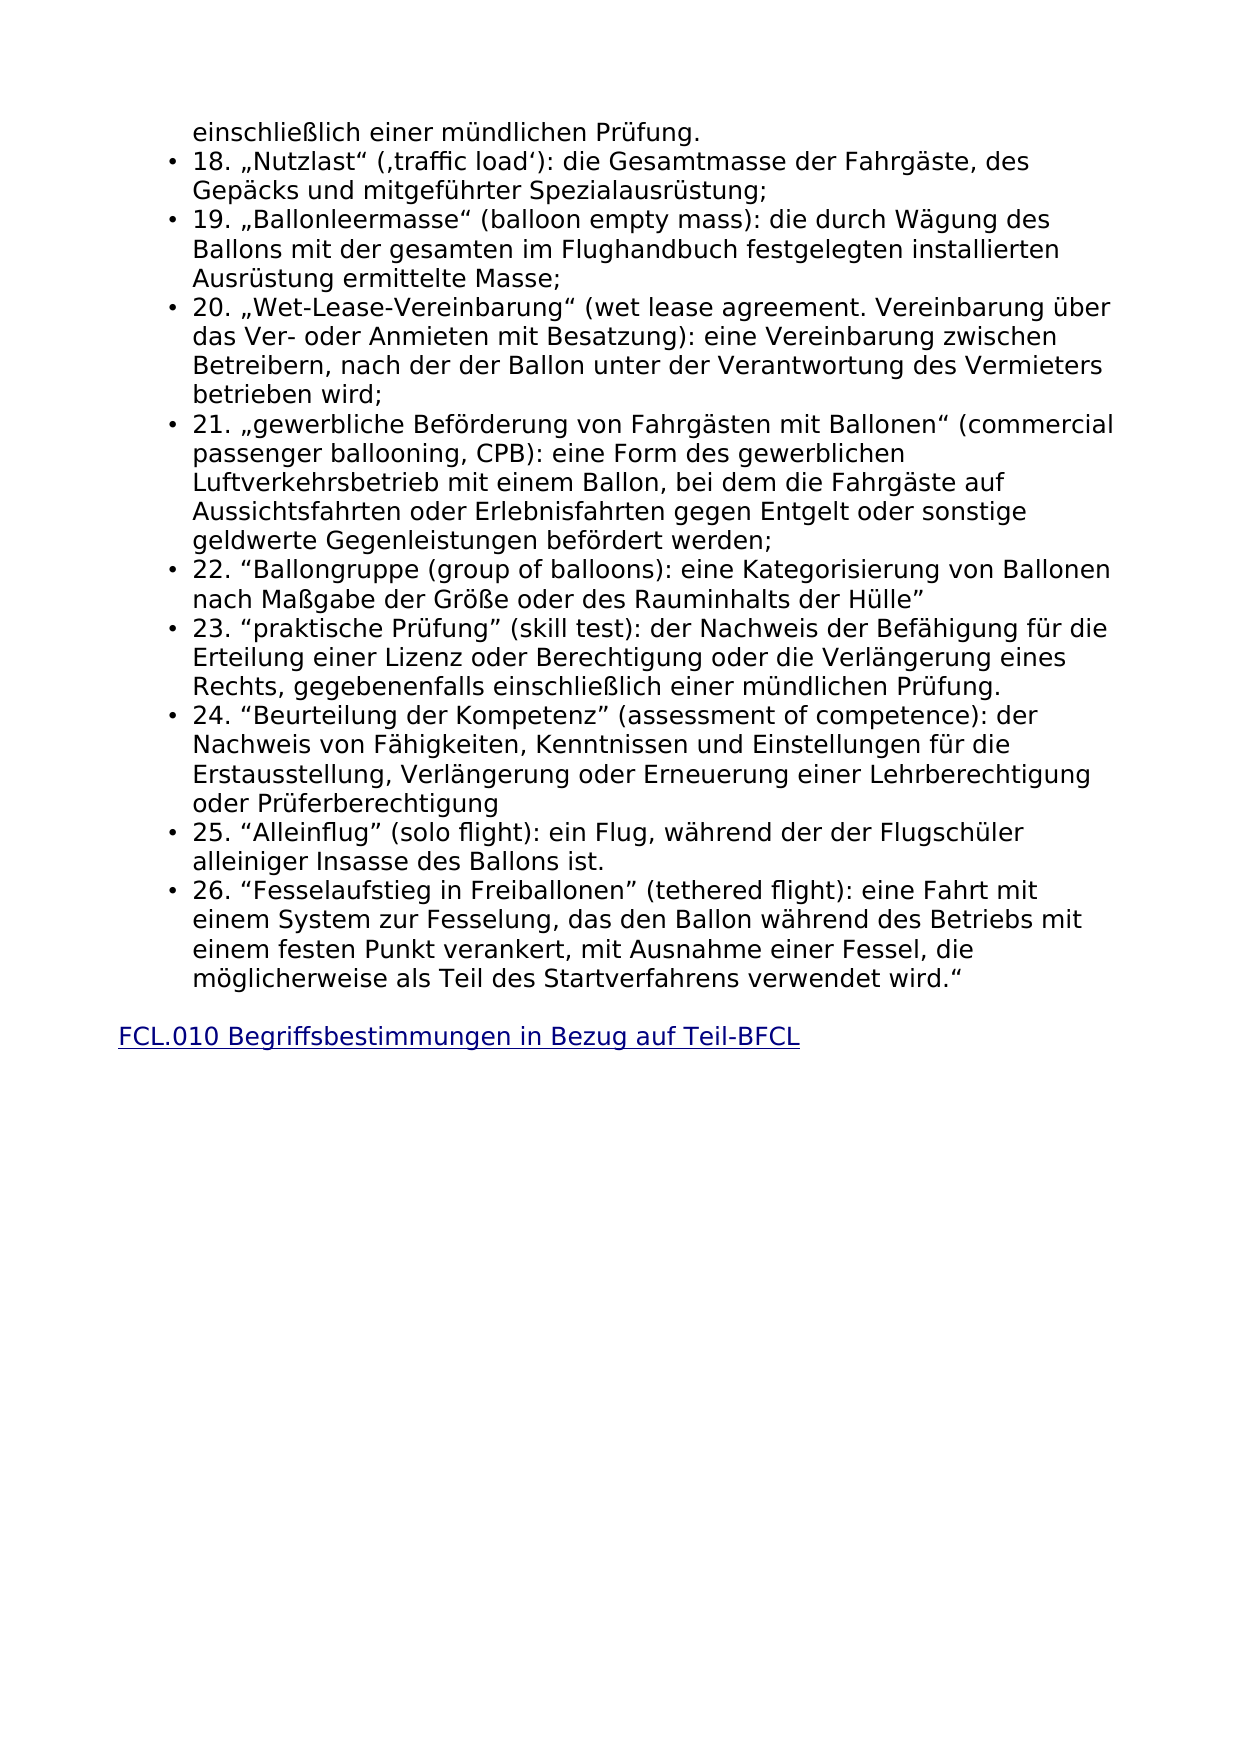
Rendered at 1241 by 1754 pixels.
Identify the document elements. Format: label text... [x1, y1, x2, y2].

list 20. „Wet-Lease-Vereinbarung“ (wet lease agreement. Vereinbarung über das Ver- oder Anmieten mit Besatzung): eine Vereinbarung zwischen Betreibern, nach der der Ballon unter der Verantwortung des Vermieters betrieben wird; [177, 293, 1122, 410]
list 24. “Beurteilung der Kompetenz” (assessment of competence): der Nachweis von Fähigkeiten, Kenntnissen und Einstellungen für die Erstausstellung, Verlängerung oder Erneuerung einer Lehrberechtigung oder Prüferberechtigung [177, 701, 1122, 818]
list 25. “Alleinflug” (solo flight): ein Flug, während der der Flugschüler alleiniger Insasse des Ballons ist. [177, 818, 1122, 876]
list 26. “Fesselaufstieg in Freiballonen” (tethered flight): eine Fahrt mit einem System zur Fesselung, das den Ballon während des Betriebs mit einem festen Punkt verankert, mit Ausnahme einer Fessel, die möglicherweise als Teil des Startverfahrens verwendet wird.“ [177, 876, 1122, 993]
list 21. „gewerbliche Beförderung von Fahrgästen mit Ballonen“ (commercial passenger ballooning, CPB): eine Form des gewerblichen Luftverkehrsbetrieb mit einem Ballon, bei dem die Fahrgäste auf Aussichtsfahrten oder Erlebnisfahrten gegen Entgelt oder sonstige geldwerte Gegenleistungen befördert werden; [177, 410, 1122, 556]
list 19. „Ballonleermasse“ (balloon empty mass): die durch Wägung des Ballons mit der gesamten im Flughandbuch festgelegten installierten Ausrüstung ermittelte Masse; [177, 206, 1122, 293]
list 22. “Ballongruppe (group of balloons): eine Kategorisierung von Ballonen nach Maßgabe der Größe oder des Rauminhalts der Hülle” [177, 556, 1122, 614]
text FCL.010 Begriffsbestimmungen in Bezug auf Teil-BFCL [118, 1023, 1122, 1052]
list 23. “praktische Prüfung” (skill test): der Nachweis der Befähigung für die Erteilung einer Lizenz oder Berechtigung oder die Verlängerung eines Rechts, gegebenenfalls einschließlich einer mündlichen Prüfung. [177, 614, 1122, 701]
list 18. „Nutzlast“ (‚traffic load‘): die Gesamtmasse der Fahrgäste, des Gepäcks und mitgeführter Spezialausrüstung; [177, 147, 1122, 206]
list einschließlich einer mündlichen Prüfung. [177, 118, 1122, 147]
